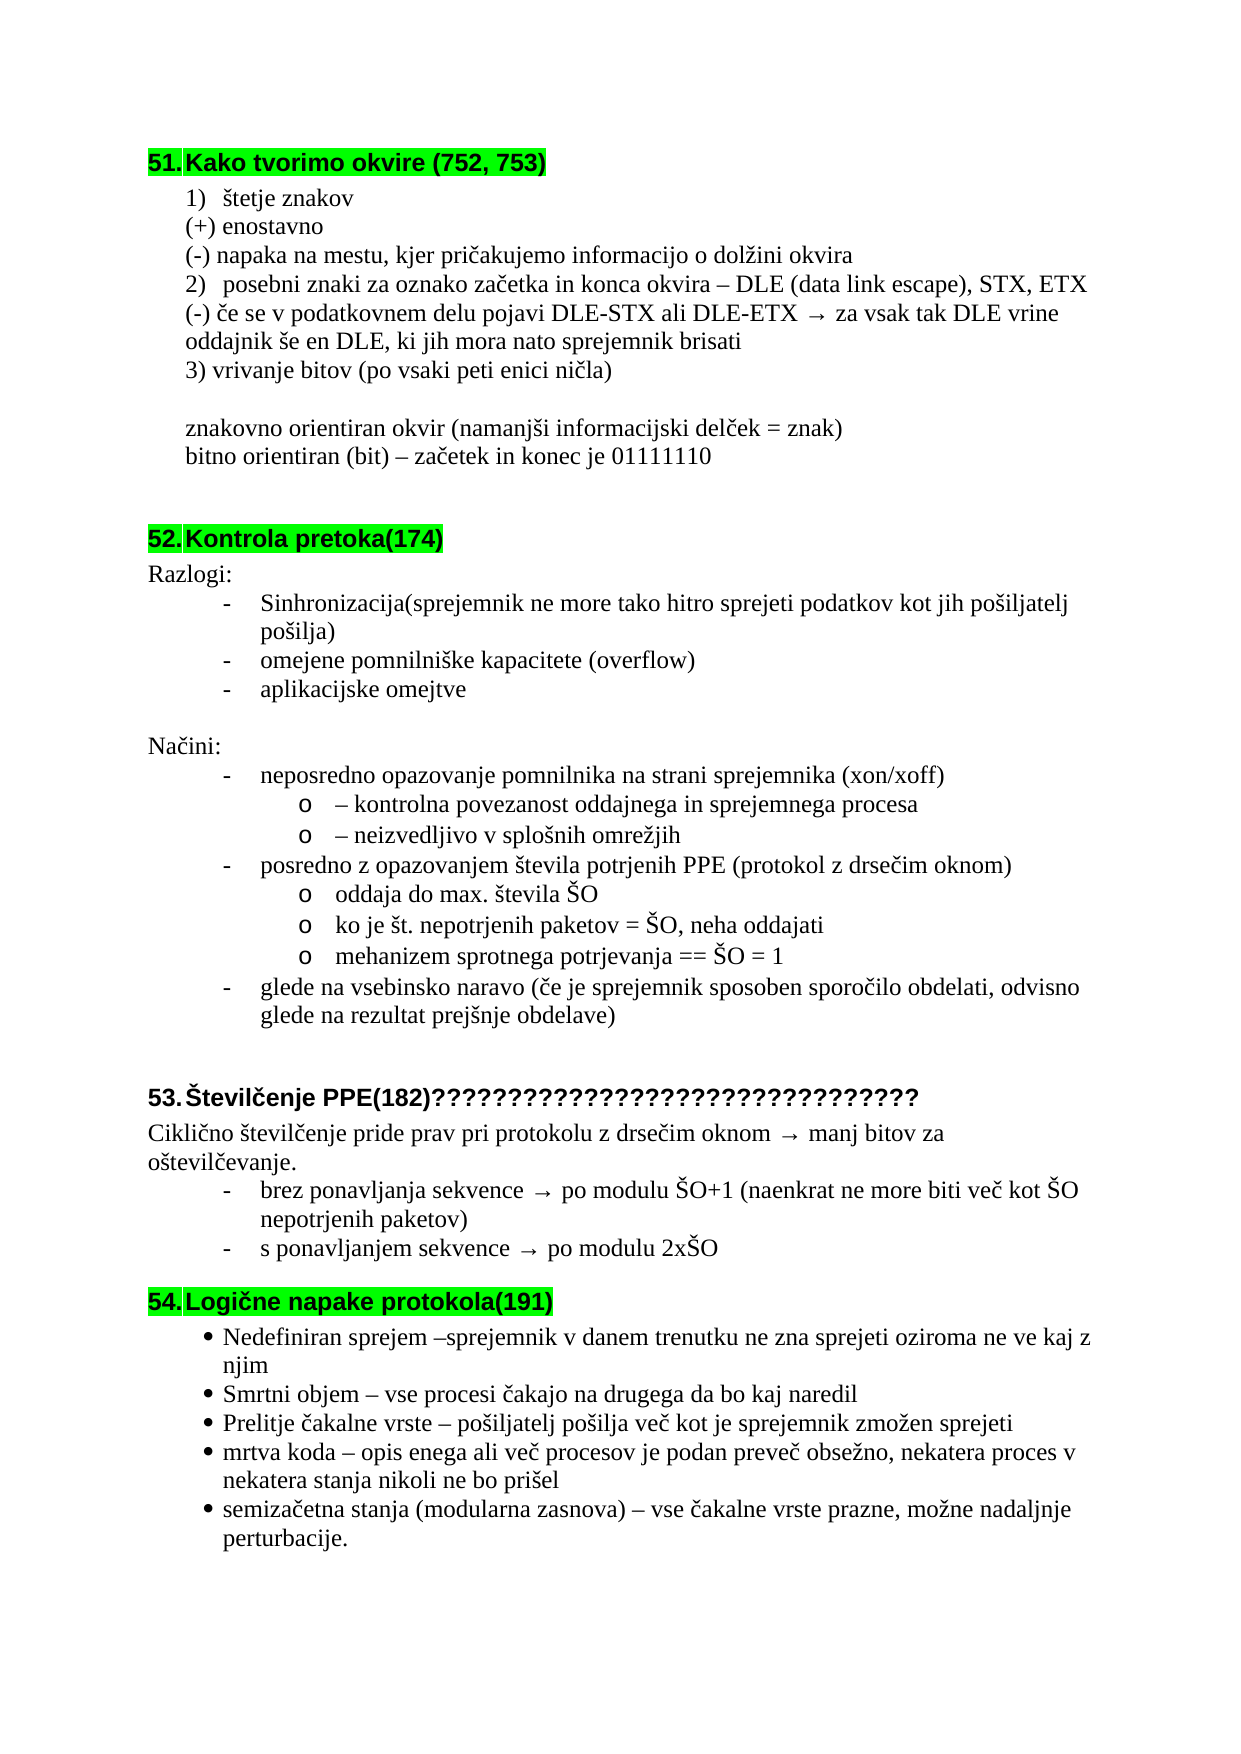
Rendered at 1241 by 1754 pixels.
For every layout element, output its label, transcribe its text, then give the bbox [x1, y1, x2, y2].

list mrtva koda – opis enega ali več procesov je podan preveč obsežno, nekatera proces v nekatera stanja nikoli ne bo prišel [204, 1437, 1093, 1494]
text Načini: [148, 731, 1093, 760]
list s ponavljanjem sekvence → po modulu 2xŠO [223, 1233, 1093, 1262]
list semizačetna stanja (modularna zasnova) – vse čakalne vrste prazne, možne nadaljnje perturbacije. [204, 1494, 1093, 1552]
text znakovno orientiran okvir (namanjši informacijski delček = znak) [185, 413, 1093, 441]
list glede na vsebinsko naravo (če je sprejemnik sposoben sporočilo obdelati, odvisno glede na rezultat prejšnje obdelave) [223, 972, 1093, 1029]
subtitle Kako tvorimo okvire (752, 753) [148, 148, 1093, 176]
text (-) napaka na mestu, kjer pričakujemo informacijo o dolžini okvira [185, 240, 1093, 269]
list posredno z opazovanjem števila potrjenih PPE (protokol z drsečim oknom) [223, 851, 1093, 879]
text Razlogi: [148, 559, 1093, 588]
list aplikacijske omejtve [223, 674, 1093, 703]
list neposredno opazovanje pomnilnika na strani sprejemnika (xon/xoff) [223, 760, 1093, 789]
list brez ponavljanja sekvence → po modulu ŠO+1 (naenkrat ne more biti več kot ŠO nepotrjenih paketov) [223, 1176, 1093, 1233]
list Smrtni objem – vse procesi čakajo na drugega da bo kaj naredil [204, 1379, 1093, 1408]
list posebni znaki za oznako začetka in konca okvira – DLE (data link escape), STX, ETX [185, 269, 1093, 298]
list – neizvedljivo v splošnih omrežjih [298, 820, 1093, 851]
subtitle Številčenje PPE(182)???????????????????????????????? [148, 1083, 1093, 1112]
list – kontrolna povezanost oddajnega in sprejemnega procesa [298, 789, 1093, 820]
subtitle Logične napake protokola(191) [148, 1287, 1093, 1316]
subtitle Kontrola pretoka(174) [148, 524, 1093, 553]
list ko je št. nepotrjenih paketov = ŠO, neha oddajati [298, 910, 1093, 941]
text 3) vrivanje bitov (po vsaki peti enici ničla) [185, 355, 1093, 384]
list štetje znakov [185, 183, 1093, 211]
text bitno orientiran (bit) – začetek in konec je 01111110 [185, 441, 1093, 470]
list Sinhronizacija(sprejemnik ne more tako hitro sprejeti podatkov kot jih pošiljatelj pošilja) [223, 588, 1093, 645]
list omejene pomnilniške kapacitete (overflow) [223, 645, 1093, 674]
list oddaja do max. števila ŠO [298, 879, 1093, 910]
list Prelitje čakalne vrste – pošiljatelj pošilja več kot je sprejemnik zmožen sprejeti [204, 1408, 1093, 1437]
list Nedefiniran sprejem –sprejemnik v danem trenutku ne zna sprejeti oziroma ne ve kaj z njim [204, 1322, 1093, 1379]
text (+) enostavno [185, 211, 1093, 240]
text Ciklično številčenje pride prav pri protokolu z drsečim oknom → manj bitov za oštevilčevanje. [148, 1118, 1093, 1176]
text (-) če se v podatkovnem delu pojavi DLE-STX ali DLE-ETX → za vsak tak DLE vrine oddajnik še en DLE, ki jih mora nato sprejemnik brisati [185, 298, 1093, 355]
list mehanizem sprotnega potrjevanja == ŠO = 1 [298, 941, 1093, 972]
